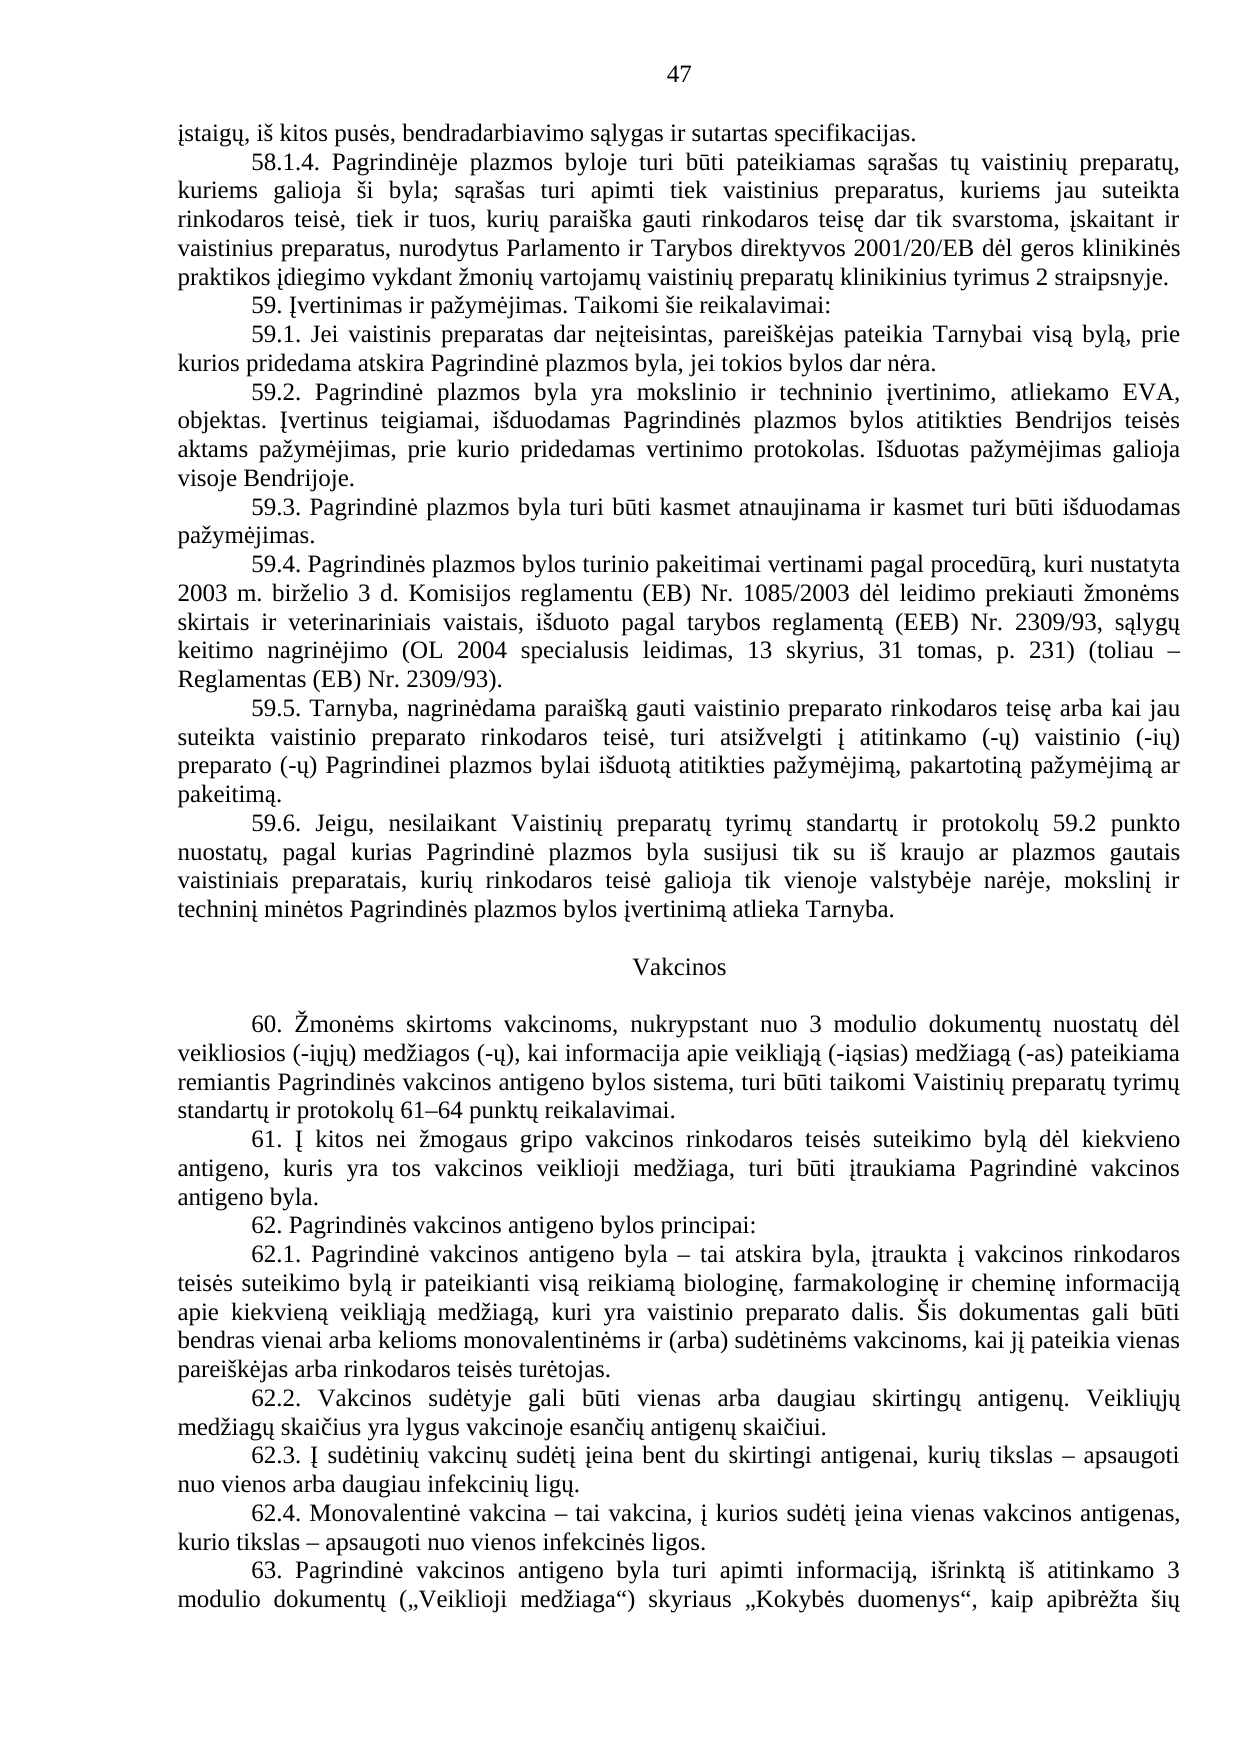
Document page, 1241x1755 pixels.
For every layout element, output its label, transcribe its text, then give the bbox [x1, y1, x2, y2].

text 59.2. Pagrindinė plazmos byla yra mokslinio ir techninio įvertinimo, atliekamo EVA, objektas. Įvertinus teigiamai, išduodamas Pagrindinės plazmos bylos atitikties Bendrijos teisės aktams pažymėjimas, prie kurio pridedamas vertinimo protokolas. Išduotas pažymėjimas galioja visoje Bendrijoje. [177, 377, 1181, 492]
text 58.1.4. Pagrindinėje plazmos byloje turi būti pateikiamas sąrašas tų vaistinių preparatų, kuriems galioja ši byla; sąrašas turi apimti tiek vaistinius preparatus, kuriems jau suteikta rinkodaros teisė, tiek ir tuos, kurių paraiška gauti rinkodaros teisę dar tik svarstoma, įskaitant ir vaistinius preparatus, nurodytus Parlamento ir Tarybos direktyvos 2001/20/EB dėl geros klinikinės praktikos įdiegimo vykdant žmonių vartojamų vaistinių preparatų klinikinius tyrimus 2 straipsnyje. [177, 147, 1181, 291]
text 59.3. Pagrindinė plazmos byla turi būti kasmet atnaujinama ir kasmet turi būti išduodamas pažymėjimas. [177, 492, 1181, 549]
text 59. Įvertinimas ir pažymėjimas. Taikomi šie reikalavimai: [177, 291, 1181, 319]
text 62.4. Monovalentinė vakcina – tai vakcina, į kurios sudėtį įeina vienas vakcinos antigenas, kurio tikslas – apsaugoti nuo vienos infekcinės ligos. [177, 1498, 1181, 1556]
text įstaigų, iš kitos pusės, bendradarbiavimo sąlygas ir sutartas specifikacijas. [177, 118, 1181, 147]
text 63. Pagrindinė vakcinos antigeno byla turi apimti informaciją, išrinktą iš atitinkamo 3 modulio dokumentų („Veiklioji medžiaga“) skyriaus „Kokybės duomenys“, kaip apibrėžta šių [177, 1556, 1181, 1613]
text 59.6. Jeigu, nesilaikant Vaistinių preparatų tyrimų standartų ir protokolų 59.2 punkto nuostatų, pagal kurias Pagrindinė plazmos byla susijusi tik su iš kraujo ar plazmos gautais vaistiniais preparatais, kurių rinkodaros teisė galioja tik vienoje valstybėje narėje, mokslinį ir techninį minėtos Pagrindinės plazmos bylos įvertinimą atlieka Tarnyba. [177, 808, 1181, 923]
text Vakcinos [177, 952, 1181, 981]
text 62.3. Į sudėtinių vakcinų sudėtį įeina bent du skirtingi antigenai, kurių tikslas – apsaugoti nuo vienos arba daugiau infekcinių ligų. [177, 1441, 1181, 1498]
text 62. Pagrindinės vakcinos antigeno bylos principai: [177, 1211, 1181, 1239]
text 59.4. Pagrindinės plazmos bylos turinio pakeitimai vertinami pagal procedūrą, kuri nustatyta 2003 m. birželio 3 d. Komisijos reglamentu (EB) Nr. 1085/2003 dėl leidimo prekiauti žmonėms skirtais ir veterinariniais vaistais, išduoto pagal tarybos reglamentą (EEB) Nr. 2309/93, sąlygų keitimo nagrinėjimo (OL 2004 specialusis leidimas, 13 skyrius, 31 tomas, p. 231) (toliau – Reglamentas (EB) Nr. 2309/93). [177, 549, 1181, 693]
text 60. Žmonėms skirtoms vakcinoms, nukrypstant nuo 3 modulio dokumentų nuostatų dėl veikliosios (-iųjų) medžiagos (-ų), kai informacija apie veikliąją (-iąsias) medžiagą (-as) pateikiama remiantis Pagrindinės vakcinos antigeno bylos sistema, turi būti taikomi Vaistinių preparatų tyrimų standartų ir protokolų 61–64 punktų reikalavimai. [177, 1009, 1181, 1124]
text 61. Į kitos nei žmogaus gripo vakcinos rinkodaros teisės suteikimo bylą dėl kiekvieno antigeno, kuris yra tos vakcinos veiklioji medžiaga, turi būti įtraukiama Pagrindinė vakcinos antigeno byla. [177, 1124, 1181, 1211]
text 62.2. Vakcinos sudėtyje gali būti vienas arba daugiau skirtingų antigenų. Veikliųjų medžiagų skaičius yra lygus vakcinoje esančių antigenų skaičiui. [177, 1383, 1181, 1441]
text 62.1. Pagrindinė vakcinos antigeno byla – tai atskira byla, įtraukta į vakcinos rinkodaros teisės suteikimo bylą ir pateikianti visą reikiamą biologinę, farmakologinę ir cheminę informaciją apie kiekvieną veikliąją medžiagą, kuri yra vaistinio preparato dalis. Šis dokumentas gali būti bendras vienai arba kelioms monovalentinėms ir (arba) sudėtinėms vakcinoms, kai jį pateikia vienas pareiškėjas arba rinkodaros teisės turėtojas. [177, 1239, 1181, 1383]
text 59.1. Jei vaistinis preparatas dar neįteisintas, pareiškėjas pateikia Tarnybai visą bylą, prie kurios pridedama atskira Pagrindinė plazmos byla, jei tokios bylos dar nėra. [177, 319, 1181, 377]
text 59.5. Tarnyba, nagrinėdama paraišką gauti vaistinio preparato rinkodaros teisę arba kai jau suteikta vaistinio preparato rinkodaros teisė, turi atsižvelgti į atitinkamo (-ų) vaistinio (-ių) preparato (-ų) Pagrindinei plazmos bylai išduotą atitikties pažymėjimą, pakartotiną pažymėjimą ar pakeitimą. [177, 693, 1181, 808]
